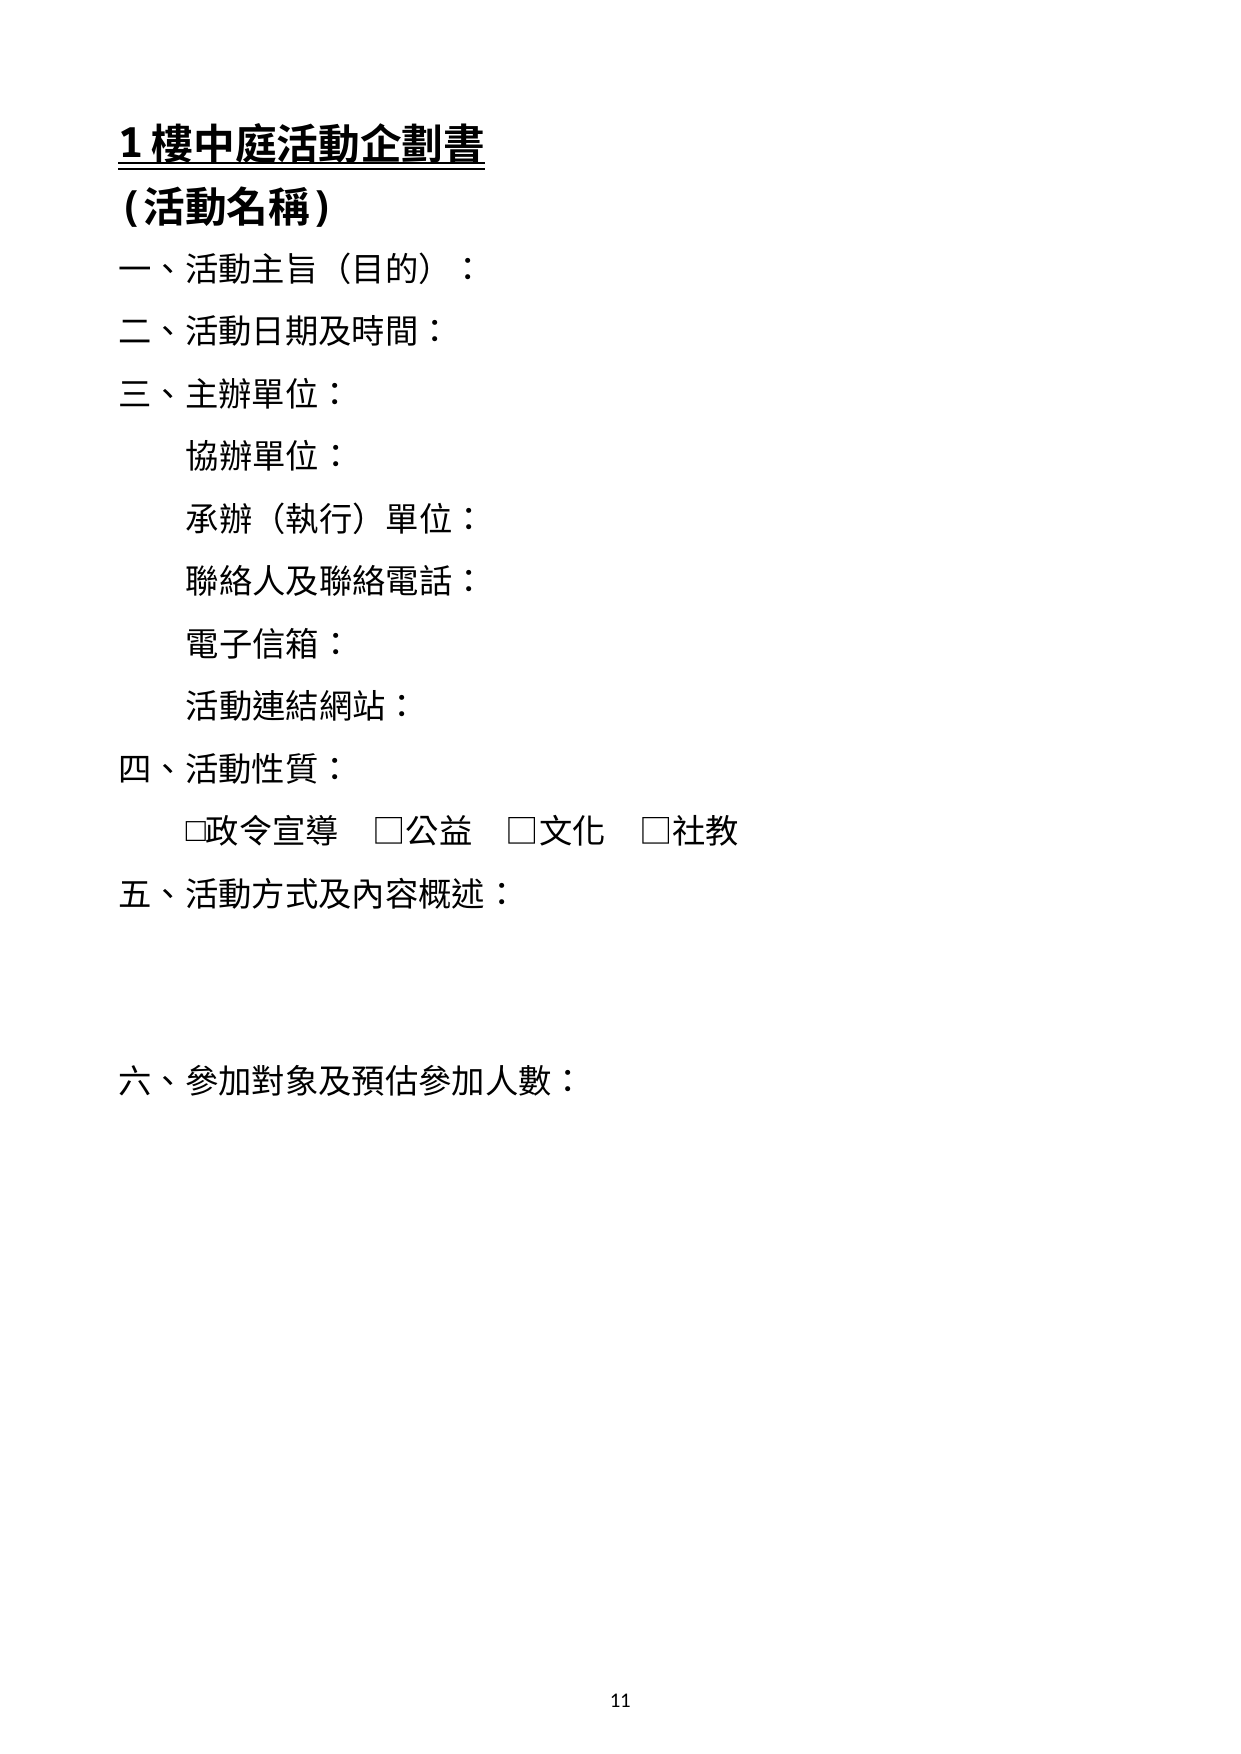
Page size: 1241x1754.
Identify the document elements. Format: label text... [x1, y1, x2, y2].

text 活動連結網站： [186, 662, 1122, 725]
text 四、活動性質： [118, 725, 1122, 787]
text 協辦單位： [186, 412, 1122, 475]
text 六、參加對象及預估參加人數： [118, 1037, 1122, 1100]
text 承辦（執行）單位： [186, 475, 1122, 537]
text 聯絡人及聯絡電話： [186, 537, 1122, 600]
text 電子信箱： [186, 600, 1122, 662]
text (活動名稱) [118, 162, 1122, 225]
text 二、活動日期及時間： [118, 287, 1122, 350]
text 一、活動主旨（目的）： [118, 225, 1122, 287]
text 五、活動方式及內容概述： [118, 850, 1122, 912]
text □政令宣導 □公益 □文化 □社教 [186, 787, 1122, 850]
text 三、主辦單位： [118, 350, 1122, 412]
text 1樓中庭活動企劃書 [118, 100, 1122, 162]
